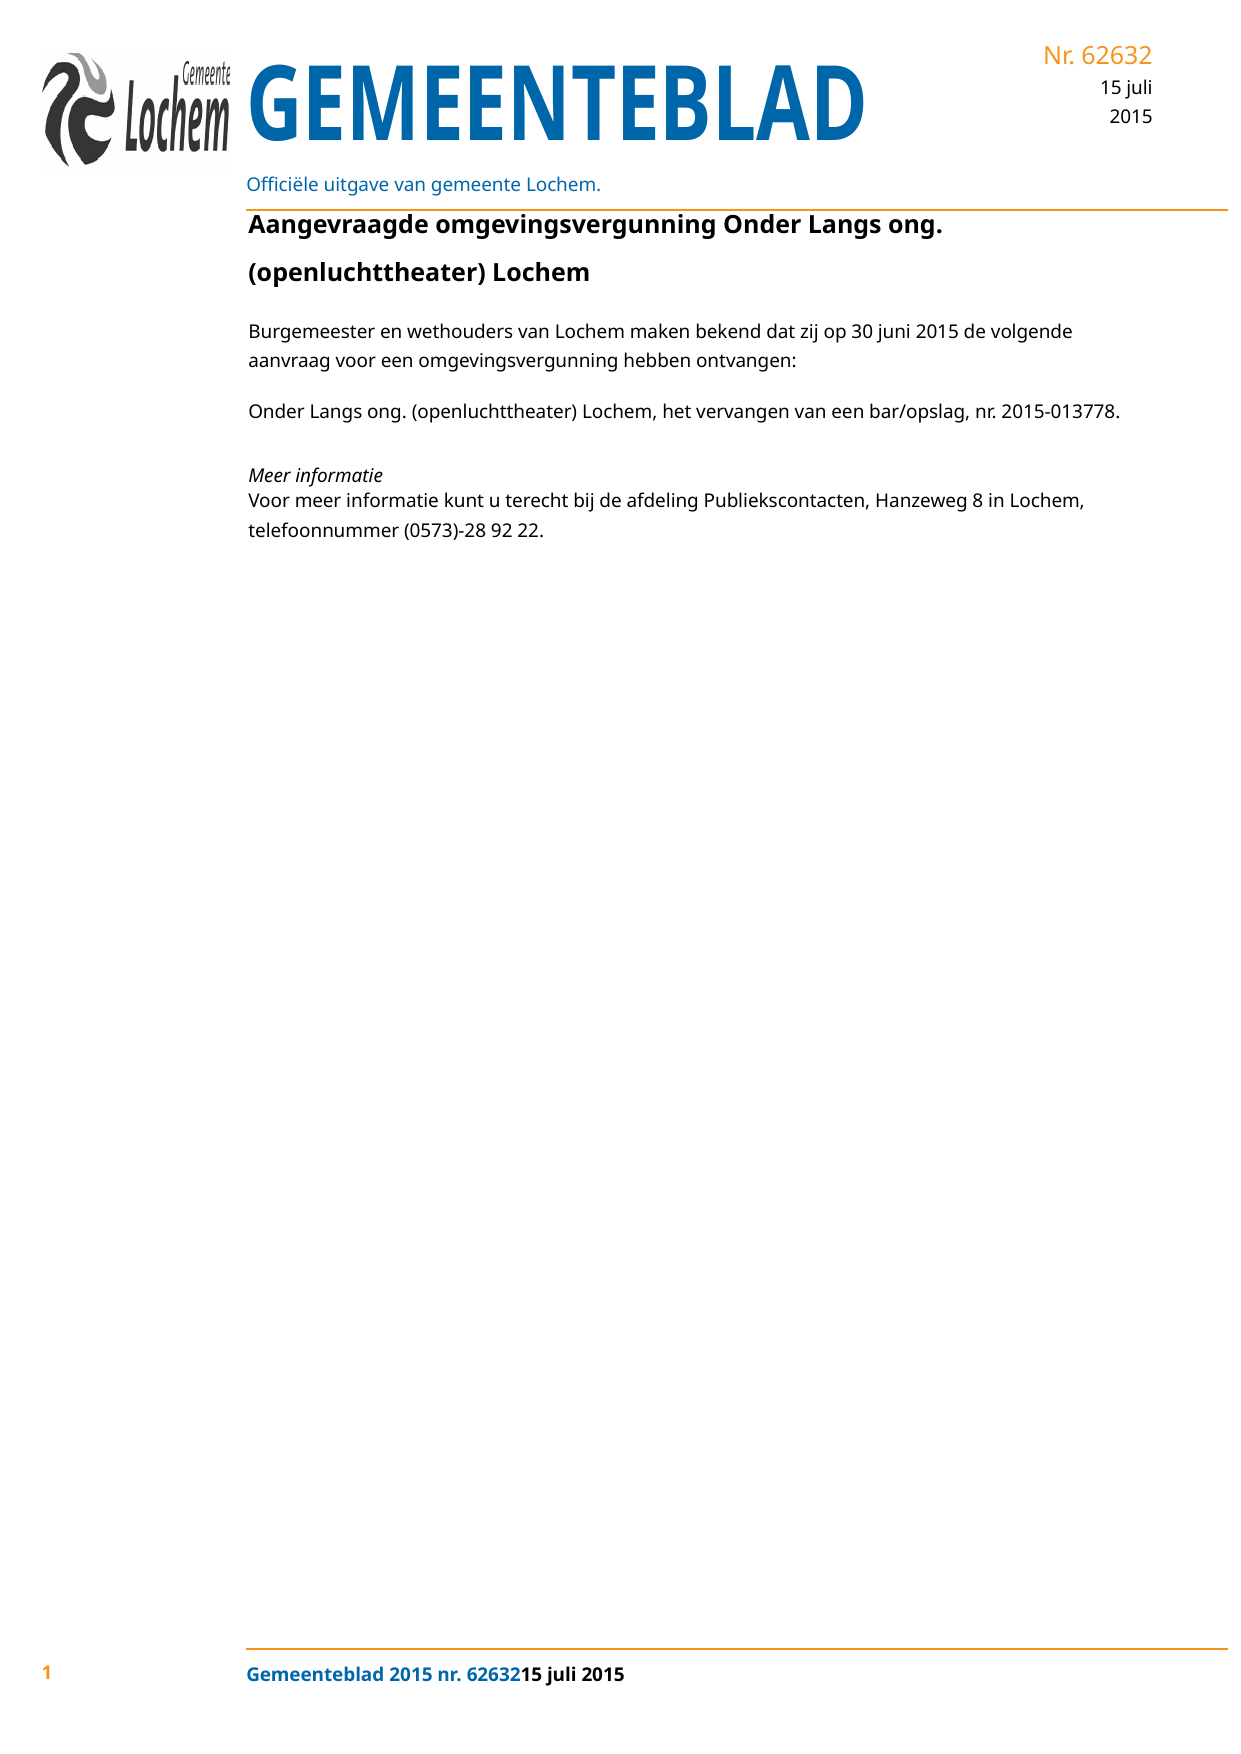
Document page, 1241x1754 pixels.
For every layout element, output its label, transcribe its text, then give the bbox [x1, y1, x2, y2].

text Voor meer informatie kunt u terecht bij de afdeling Publiekscontacten, Hanzeweg 8 in Lochem, telefoonnummer (0573)-28 92 22. [248, 488, 1152, 543]
text Burgemeester en wethouders van Lochem maken bekend dat zij op 30 juni 2015 de volgende aanvraag voor een omgevingsvergunning hebben ontvangen: [248, 318, 1152, 373]
text Onder Langs ong. (openluchttheater) Lochem, het vervangen van een bar/opslag, nr. 2015-013778. [248, 398, 1152, 424]
text Aangevraagde omgevingsvergunning Onder Langs ong. (openluchttheater) Lochem [248, 211, 1152, 288]
picture [41, 47, 231, 172]
text Meer informatie [248, 462, 1152, 488]
